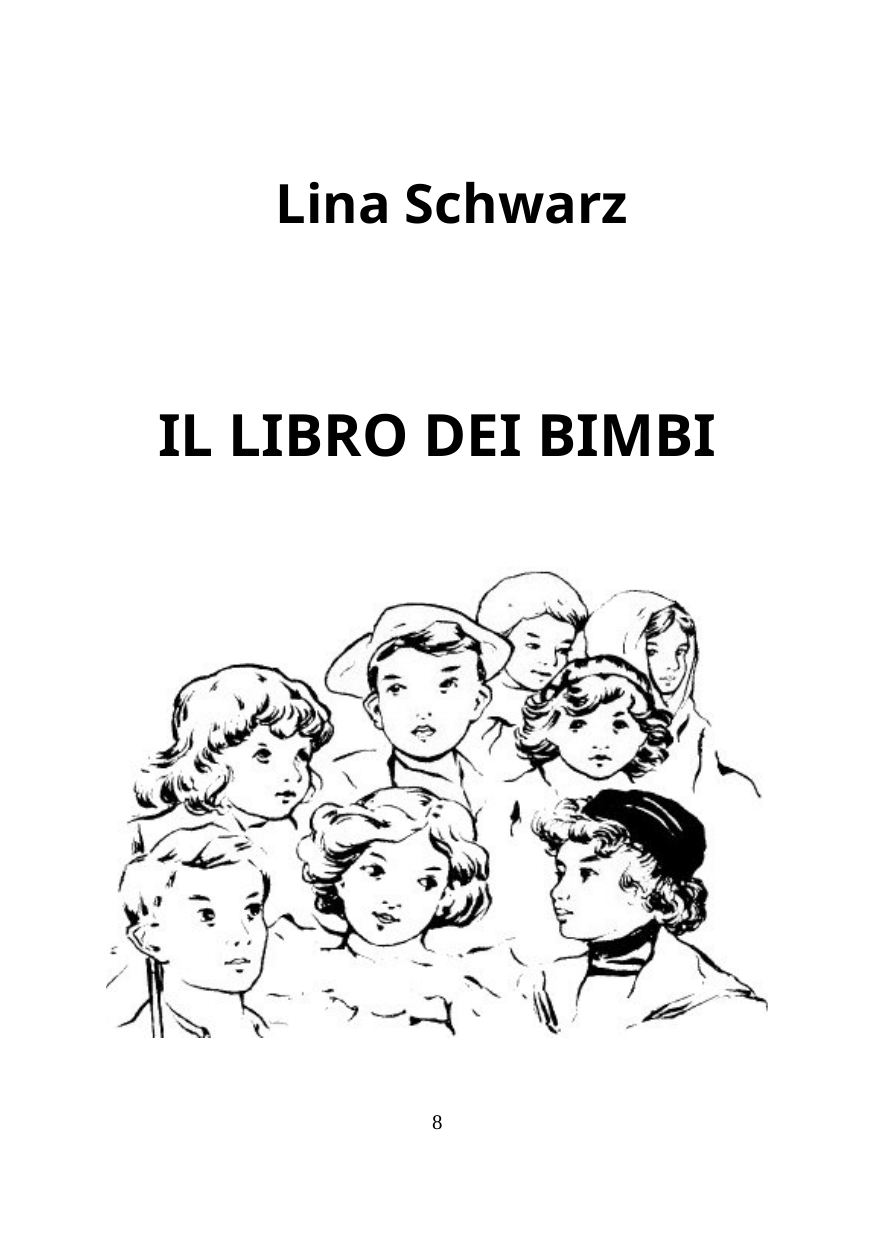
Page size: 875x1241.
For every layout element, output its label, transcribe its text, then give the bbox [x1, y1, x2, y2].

text Lina Schwarz [106, 165, 768, 239]
text IL LIBRO DEI BIMBI [106, 394, 768, 473]
picture [106, 566, 768, 1038]
